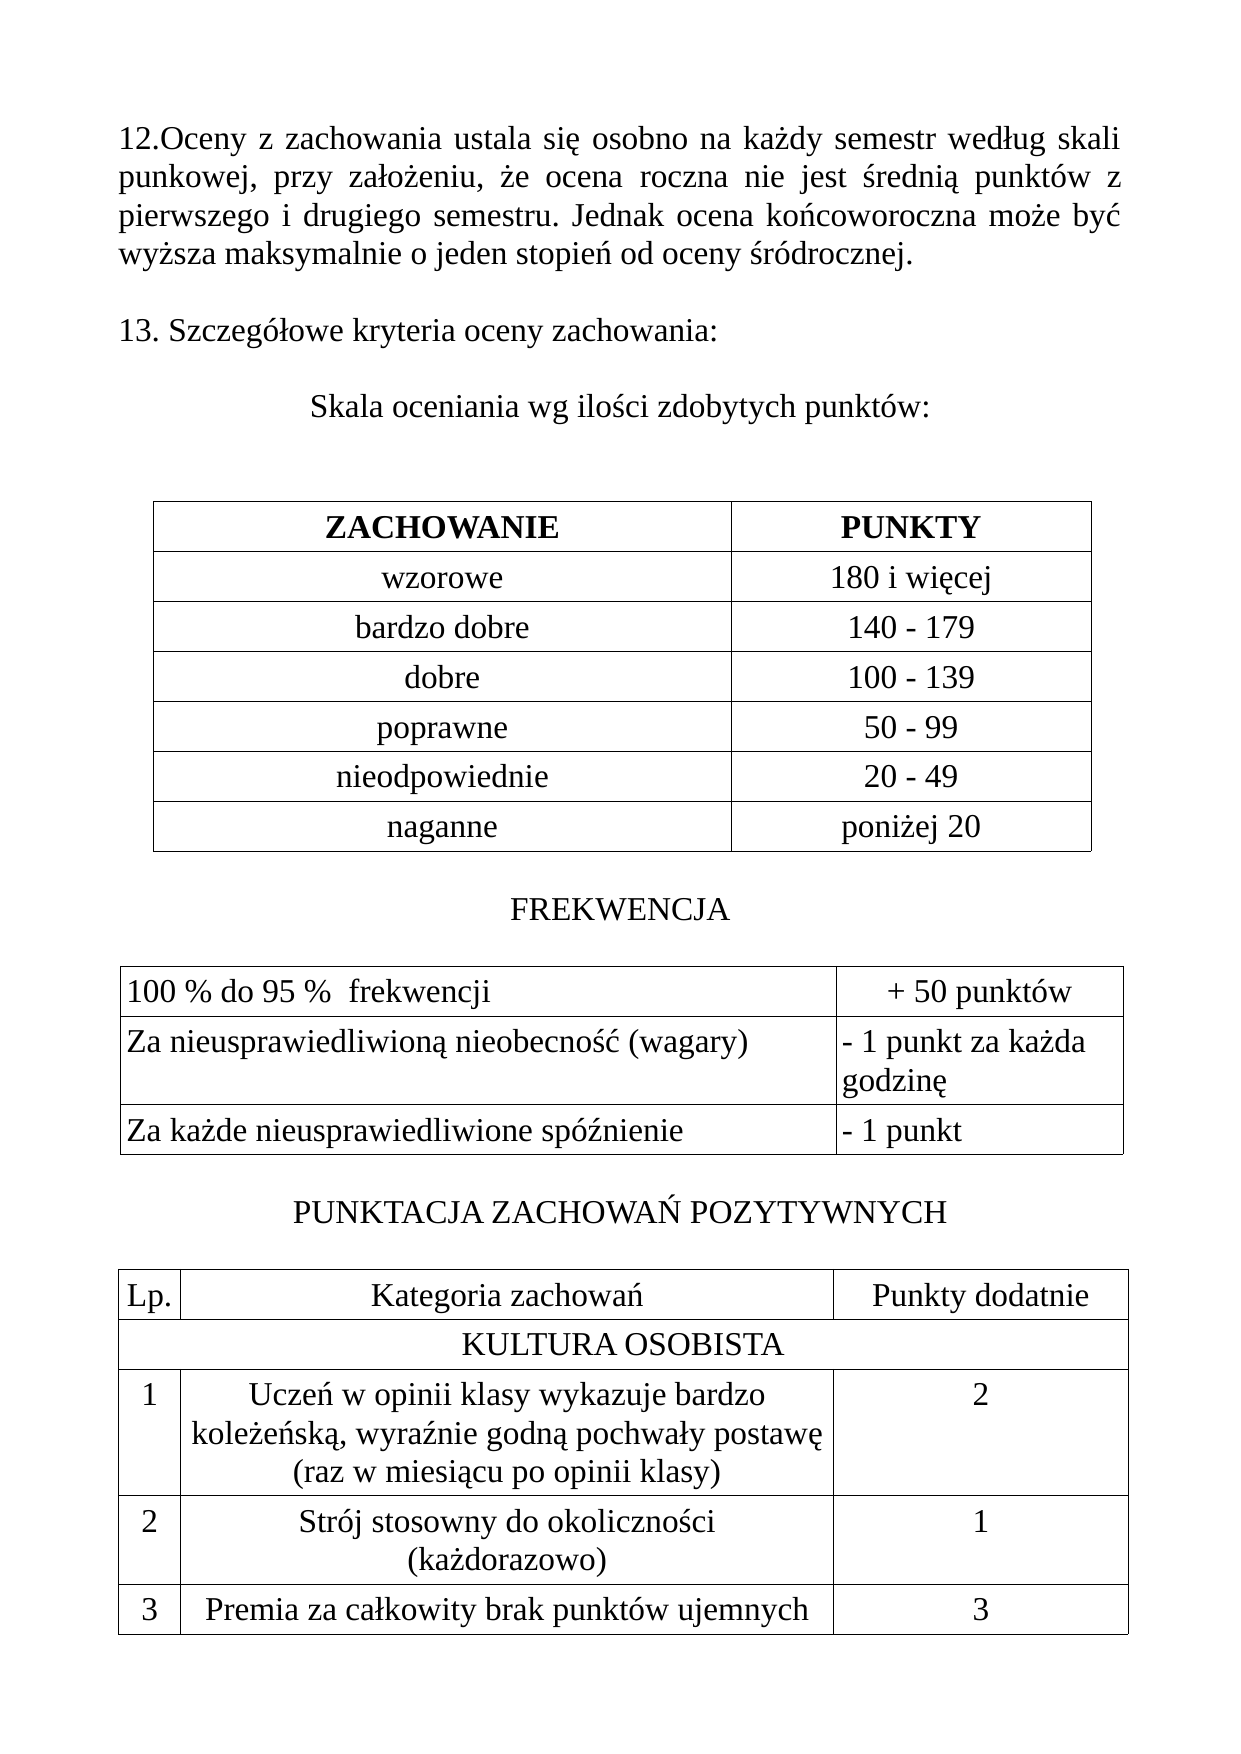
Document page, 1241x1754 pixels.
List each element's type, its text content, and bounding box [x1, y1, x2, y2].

table_cell Strój stosowny do okoliczności (każdorazowo) [181, 1496, 833, 1583]
text 13. Szczegółowe kryteria oceny zachowania: [118, 310, 1122, 348]
table_cell 50 - 99 [732, 702, 1091, 751]
table_cell nieodpowiednie [154, 752, 731, 801]
table_cell Za każde nieusprawiedliwione spóźnienie [121, 1105, 836, 1154]
table_header Kategoria zachowań [181, 1270, 833, 1319]
table_cell naganne [154, 802, 731, 851]
text Skala oceniania wg ilości zdobytych punktów: [118, 386, 1122, 425]
table_cell 3 [119, 1585, 180, 1633]
table_cell - 1 punkt za każda godzinę [837, 1017, 1123, 1104]
table_cell 180 i więcej [732, 552, 1091, 601]
table_cell KULTURA OSOBISTA [119, 1320, 1128, 1369]
table_cell dobre [154, 652, 731, 701]
text PUNKTACJA ZACHOWAŃ POZYTYWNYCH [118, 1192, 1122, 1231]
table_cell - 1 punkt [837, 1105, 1123, 1154]
table_cell poniżej 20 [732, 802, 1091, 851]
table_cell 3 [834, 1585, 1128, 1633]
table_cell Premia za całkowity brak punktów ujemnych [181, 1585, 833, 1633]
table_cell 2 [119, 1496, 180, 1583]
table_cell Uczeń w opinii klasy wykazuje bardzo koleżeńską, wyraźnie godną pochwały postawę (raz w miesiącu po opinii klasy) [181, 1370, 833, 1495]
table_header + 50 punktów [837, 967, 1123, 1016]
table_cell 140 - 179 [732, 602, 1091, 651]
table_header 100 % do 95 % frekwencji [121, 967, 836, 1016]
table_cell 100 - 139 [732, 652, 1091, 701]
table_cell Za nieusprawiedliwioną nieobecność (wagary) [121, 1017, 836, 1104]
table_header Lp. [119, 1270, 180, 1319]
table_cell bardzo dobre [154, 602, 731, 651]
table_cell 20 - 49 [732, 752, 1091, 801]
table_header ZACHOWANIE [154, 502, 731, 551]
table_cell 1 [834, 1496, 1128, 1583]
table_cell 2 [834, 1370, 1128, 1495]
table_header Punkty dodatnie [834, 1270, 1128, 1319]
table_cell wzorowe [154, 552, 731, 601]
text 12.Oceny z zachowania ustala się osobno na każdy semestr według skali punkowej, przy założeniu, że ocena roczna nie jest średnią punktów z pierwszego i drugiego semestru. Jednak ocena końcoworoczna może być wyższa maksymalnie o jeden stopień od oceny śródrocznej. [118, 118, 1122, 271]
table_header PUNKTY [732, 502, 1091, 551]
table_cell 1 [119, 1370, 180, 1495]
table_cell poprawne [154, 702, 731, 751]
text FREKWENCJA [118, 889, 1122, 927]
